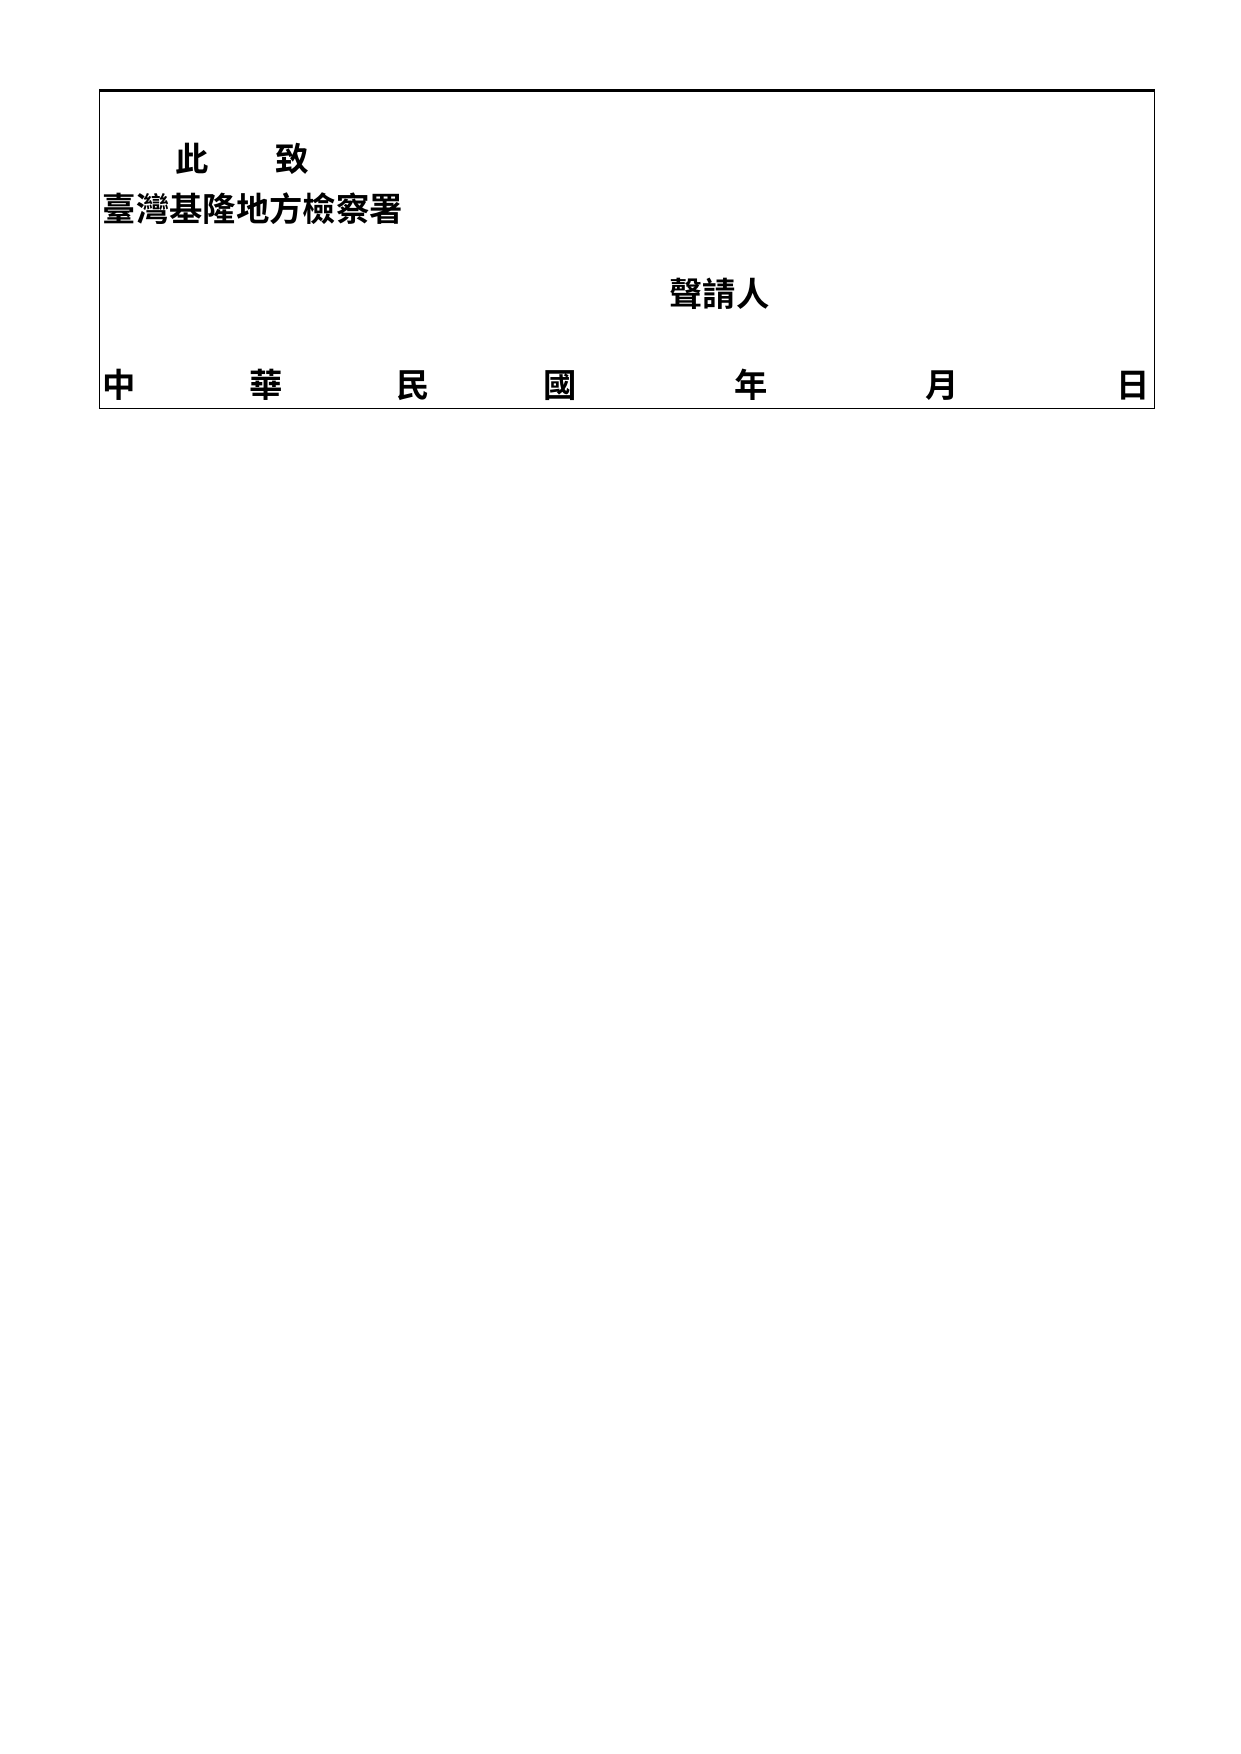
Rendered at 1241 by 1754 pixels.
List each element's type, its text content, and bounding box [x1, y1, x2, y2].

table_cell 此 致 臺灣基隆地方檢察署 聲請人 中 華 民 國 年 月 日 [100, 92, 1154, 407]
